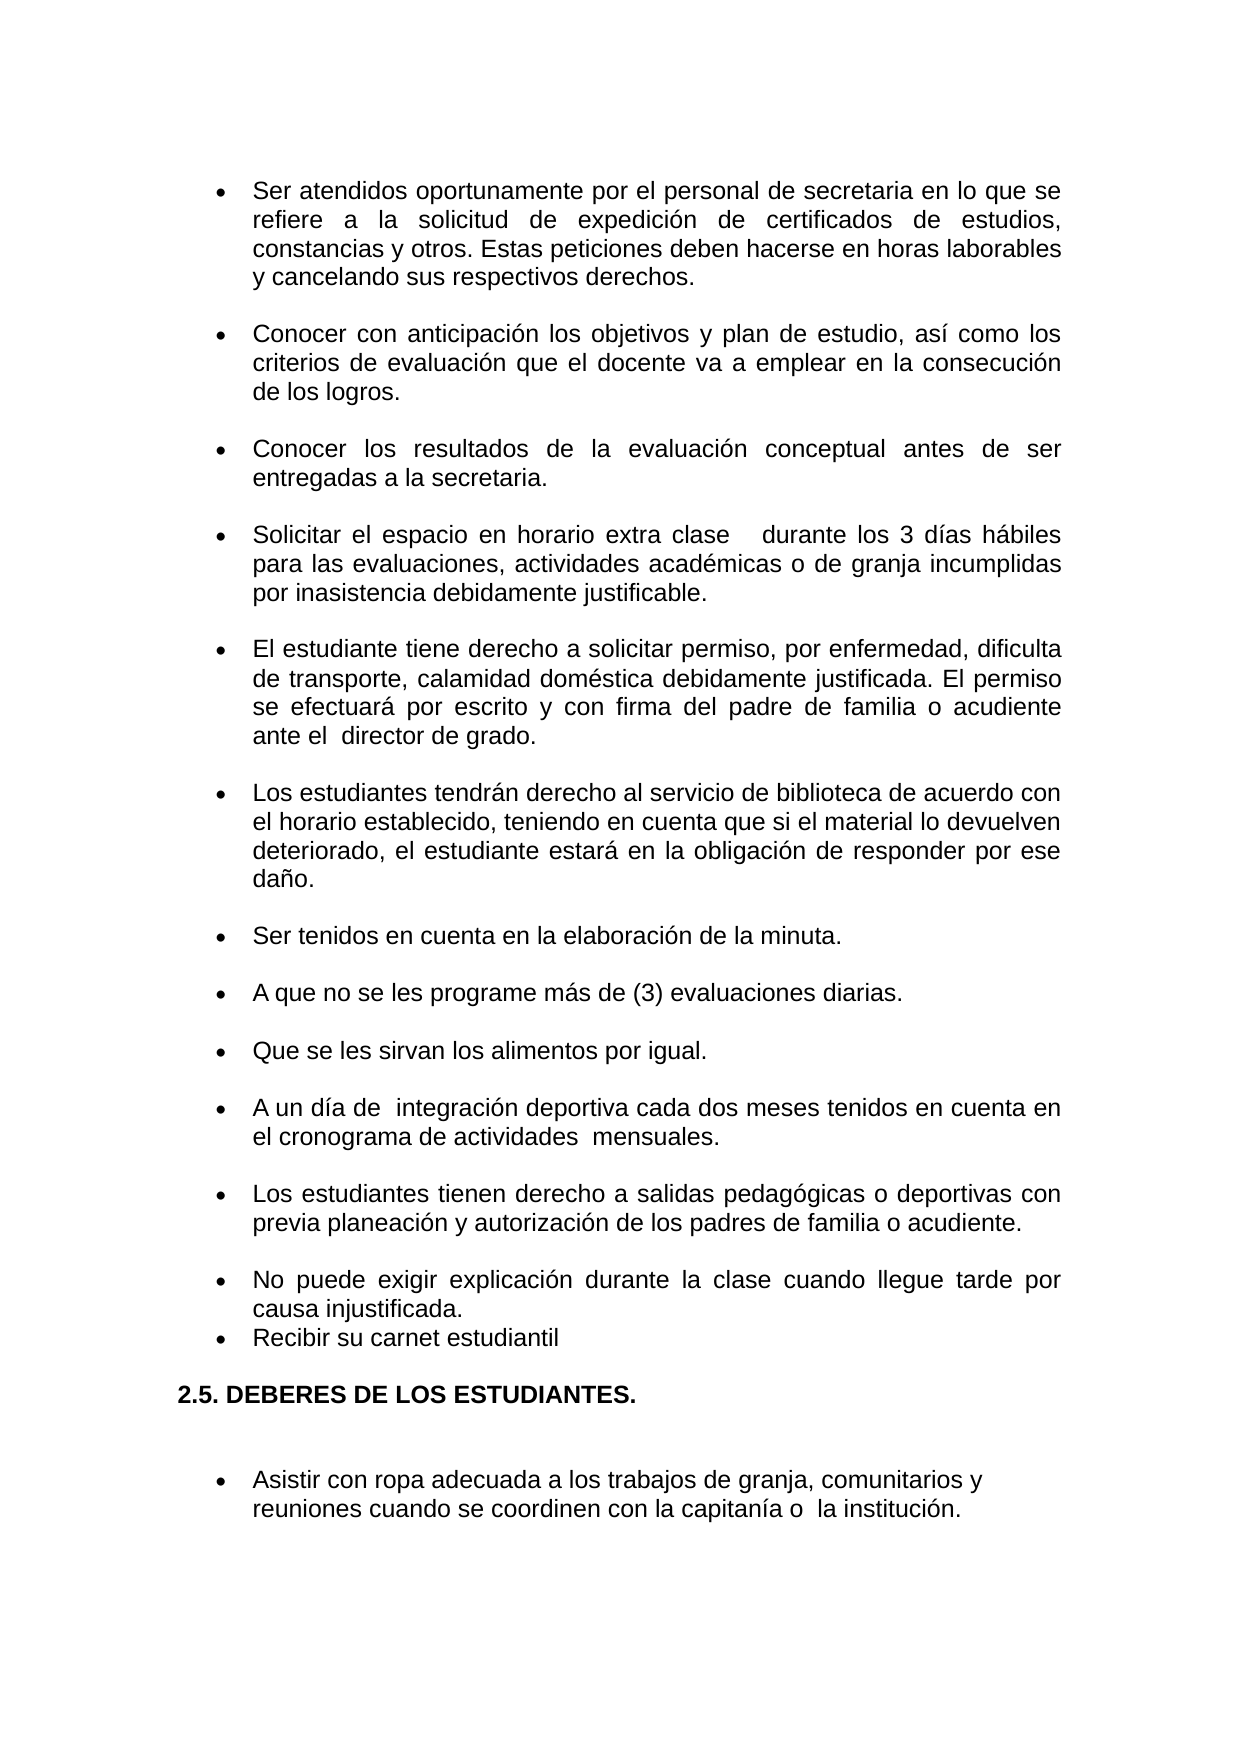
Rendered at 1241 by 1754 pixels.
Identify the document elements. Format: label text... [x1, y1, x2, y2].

list Conocer con anticipación los objetivos y plan de estudio, así como los criterios de evaluación que el docente va a emplear en la consecución de los logros. [215, 319, 1063, 406]
list Recibir su carnet estudiantil [215, 1323, 1063, 1352]
list A un día de integración deportiva cada dos meses tenidos en cuenta en el cronograma de actividades mensuales. [215, 1093, 1063, 1151]
list Que se les sirvan los alimentos por igual. [215, 1036, 1063, 1065]
list Ser atendidos oportunamente por el personal de secretaria en lo que se refiere a la solicitud de expedición de certificados de estudios, constancias y otros. Estas peticiones deben hacerse en horas laborables y cancelando sus respectivos derechos. [215, 176, 1063, 291]
list Los estudiantes tendrán derecho al servicio de biblioteca de acuerdo con el horario establecido, teniendo en cuenta que si el material lo devuelven deteriorado, el estudiante estará en la obligación de responder por ese daño. [215, 778, 1063, 893]
list Conocer los resultados de la evaluación conceptual antes de ser entregadas a la secretaria. [215, 434, 1063, 492]
list A que no se les programe más de (3) evaluaciones diarias. [215, 978, 1063, 1008]
text 2.5. DEBERES DE LOS ESTUDIANTES. [177, 1380, 1063, 1408]
list Los estudiantes tienen derecho a salidas pedagógicas o deportivas con previa planeación y autorización de los padres de familia o acudiente. [215, 1179, 1063, 1237]
list Ser tenidos en cuenta en la elaboración de la minuta. [215, 921, 1063, 950]
list Solicitar el espacio en horario extra clase durante los 3 días hábiles para las evaluaciones, actividades académicas o de granja incumplidas por inasistencia debidamente justificable. [215, 520, 1063, 606]
list El estudiante tiene derecho a solicitar permiso, por enfermedad, dificulta de transporte, calamidad doméstica debidamente justificada. El permiso se efectuará por escrito y con firma del padre de familia o acudiente ante el director de grado. [215, 634, 1063, 750]
list Asistir con ropa adecuada a los trabajos de granja, comunitarios y reuniones cuando se coordinen con la capitanía o la institución. [215, 1464, 1063, 1522]
list No puede exigir explicación durante la clase cuando llegue tarde por causa injustificada. [215, 1265, 1063, 1323]
